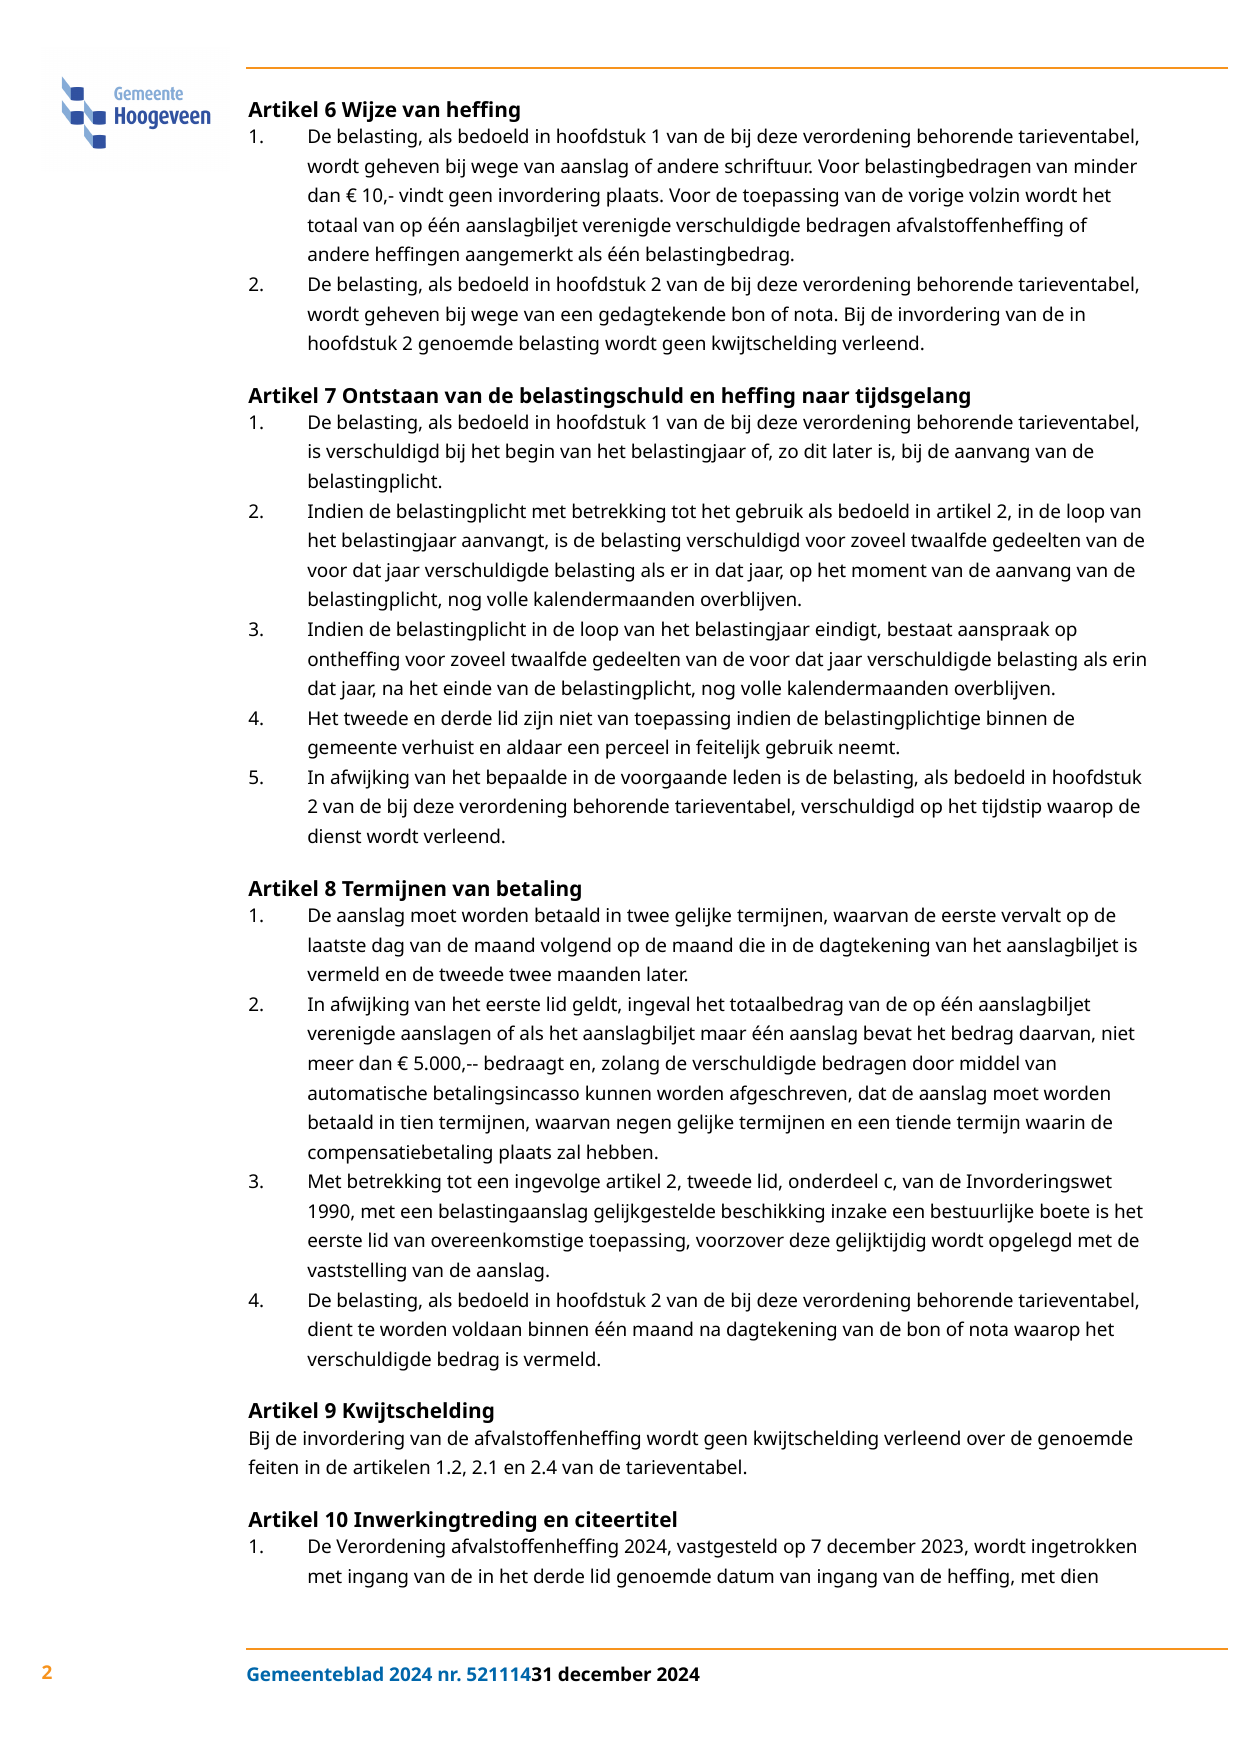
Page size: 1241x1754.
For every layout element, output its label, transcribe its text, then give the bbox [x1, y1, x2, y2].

list Met betrekking tot een ingevolge artikel 2, tweede lid, onderdeel c, van de Invorderingswet 1990, met een belastingaanslag gelijkgestelde beschikking inzake een bestuurlijke boete is het eerste lid van overeenkomstige toepassing, voorzover deze gelijktijdig wordt opgelegd met de vaststelling van de aanslag. [248, 1168, 1152, 1283]
list In afwijking van het bepaalde in de voorgaande leden is de belasting, als bedoeld in hoofdstuk 2 van de bij deze verordening behorende tarieventabel, verschuldigd op het tijdstip waarop de dienst wordt verleend. [248, 764, 1152, 849]
list Indien de belastingplicht met betrekking tot het gebruik als bedoeld in artikel 2, in de loop van het belastingjaar aanvangt, is de belasting verschuldigd voor zoveel twaalfde gedeelten van de voor dat jaar verschuldigde belasting als er in dat jaar, op het moment van de aanvang van de belastingplicht, nog volle kalendermaanden overblijven. [248, 498, 1152, 612]
text Artikel 7 Ontstaan van de belastingschuld en heffing naar tijdsgelang [248, 381, 1152, 409]
text Artikel 6 Wijze van heffing [248, 95, 1152, 123]
list De belasting, als bedoeld in hoofdstuk 1 van de bij deze verordening behorende tarieventabel, is verschuldigd bij het begin van het belastingjaar of, zo dit later is, bij de aanvang van de belastingplicht. [248, 409, 1152, 494]
list Indien de belastingplicht in de loop van het belastingjaar eindigt, bestaat aanspraak op ontheffing voor zoveel twaalfde gedeelten van de voor dat jaar verschuldigde belasting als erin dat jaar, na het einde van de belastingplicht, nog volle kalendermaanden overblijven. [248, 616, 1152, 701]
list De belasting, als bedoeld in hoofdstuk 2 van de bij deze verordening behorende tarieventabel, wordt geheven bij wege van een gedagtekende bon of nota. Bij de invordering van de in hoofdstuk 2 genoemde belasting wordt geen kwijtschelding verleend. [248, 271, 1152, 356]
picture [41, 47, 231, 172]
text Artikel 9 Kwijtschelding [248, 1396, 1152, 1425]
text Artikel 10 Inwerkingtreding en citeertitel [248, 1505, 1152, 1533]
text Bij de invordering van de afvalstoffenheffing wordt geen kwijtschelding verleend over de genoemde feiten in de artikelen 1.2, 2.1 en 2.4 van de tarieventabel. [248, 1425, 1152, 1480]
list De belasting, als bedoeld in hoofdstuk 1 van de bij deze verordening behorende tarieventabel, wordt geheven bij wege van aanslag of andere schriftuur. Voor belastingbedragen van minder dan € 10,- vindt geen invordering plaats. Voor de toepassing van de vorige volzin wordt het totaal van op één aanslagbiljet verenigde verschuldigde bedragen afvalstoffenheffing of andere heffingen aangemerkt als één belastingbedrag. [248, 123, 1152, 267]
list Het tweede en derde lid zijn niet van toepassing indien de belastingplichtige binnen de gemeente verhuist en aldaar een perceel in feitelijk gebruik neemt. [248, 705, 1152, 760]
list De Verordening afvalstoffenheffing 2024, vastgesteld op 7 december 2023, wordt ingetrokken met ingang van de in het derde lid genoemde datum van ingang van de heffing, met dien [248, 1533, 1152, 1588]
list De aanslag moet worden betaald in twee gelijke termijnen, waarvan de eerste vervalt op de laatste dag van de maand volgend op de maand die in de dagtekening van het aanslagbiljet is vermeld en de tweede twee maanden later. [248, 902, 1152, 987]
text Artikel 8 Termijnen van betaling [248, 874, 1152, 902]
list In afwijking van het eerste lid geldt, ingeval het totaalbedrag van de op één aanslagbiljet verenigde aanslagen of als het aanslagbiljet maar één aanslag bevat het bedrag daarvan, niet meer dan € 5.000,-- bedraagt en, zolang de verschuldigde bedragen door middel van automatische betalingsincasso kunnen worden afgeschreven, dat de aanslag moet worden betaald in tien termijnen, waarvan negen gelijke termijnen en een tiende termijn waarin de compensatiebetaling plaats zal hebben. [248, 991, 1152, 1164]
list De belasting, als bedoeld in hoofdstuk 2 van de bij deze verordening behorende tarieventabel, dient te worden voldaan binnen één maand na dagtekening van de bon of nota waarop het verschuldigde bedrag is vermeld. [248, 1287, 1152, 1372]
